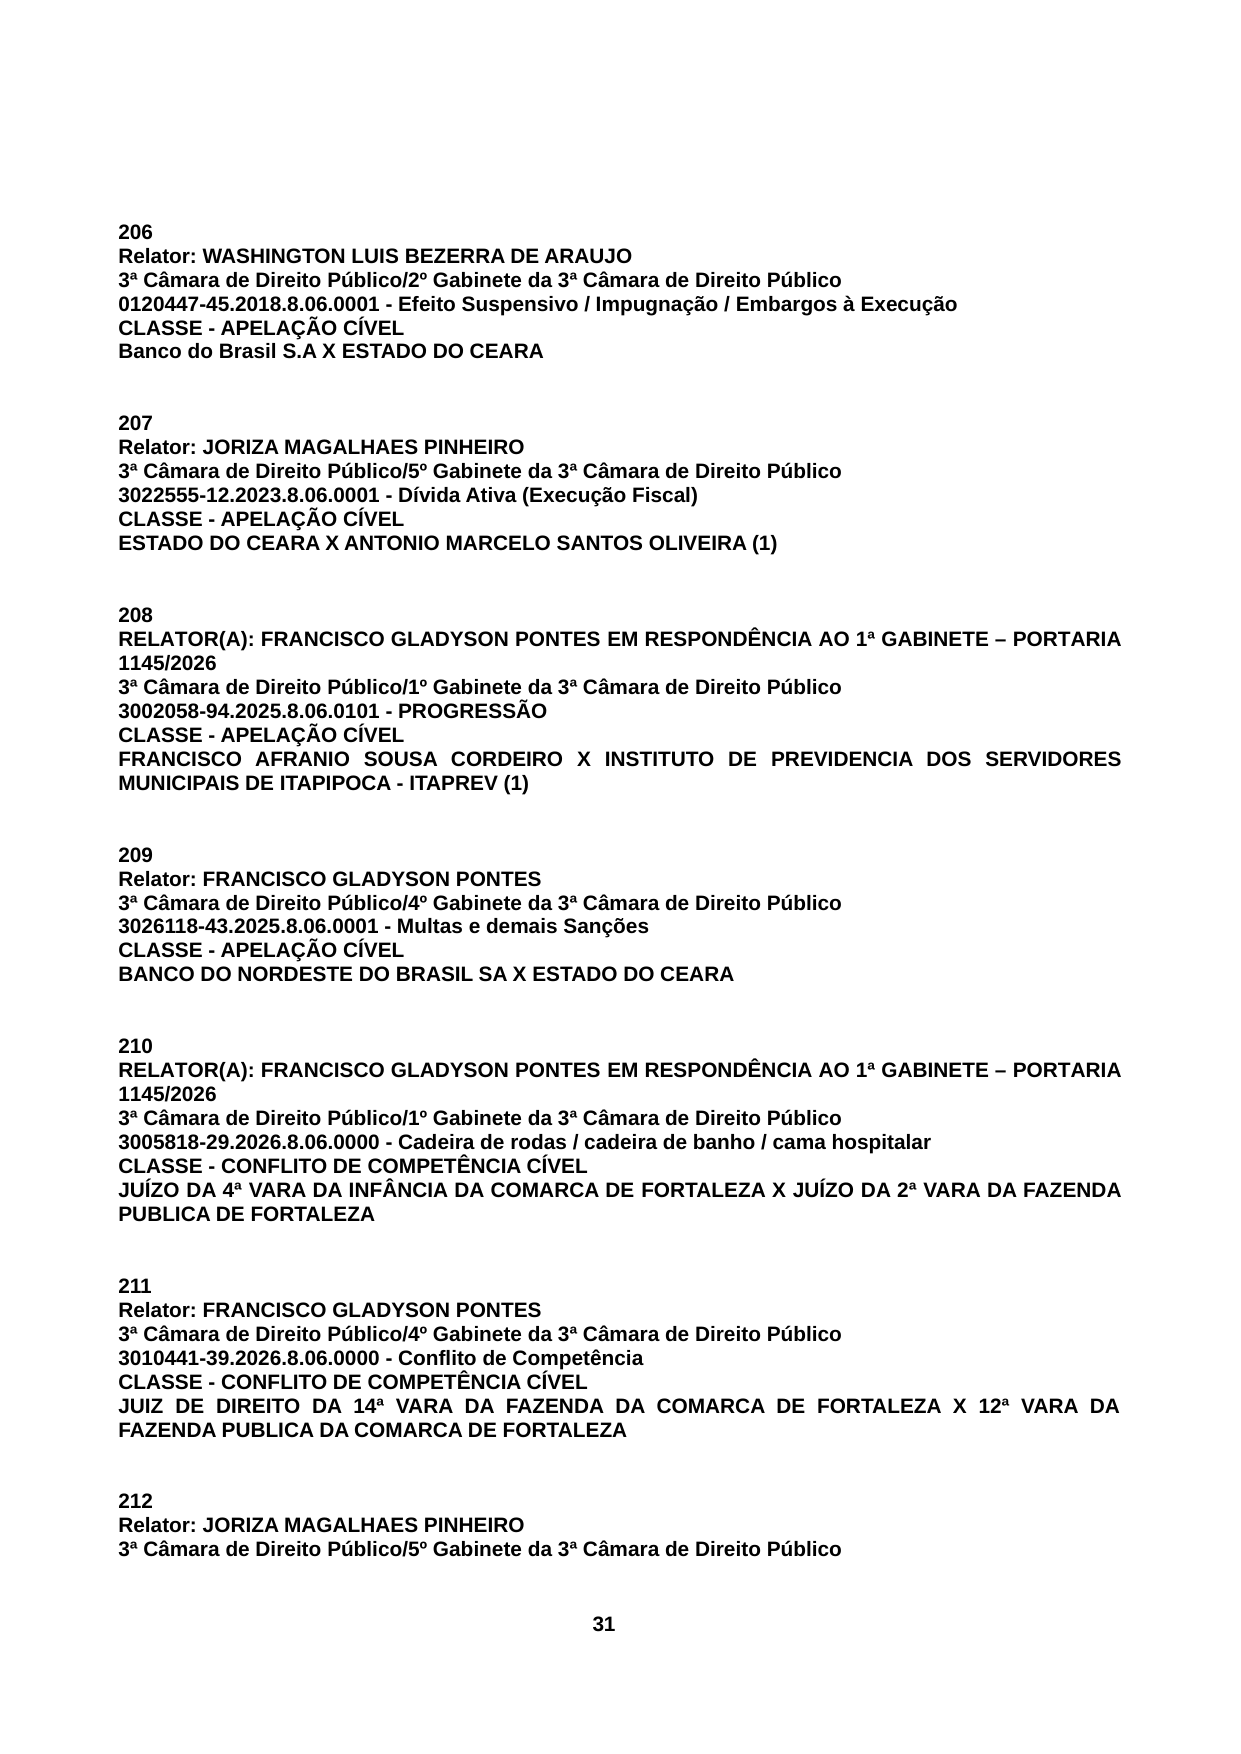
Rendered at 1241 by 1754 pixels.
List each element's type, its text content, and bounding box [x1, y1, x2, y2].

text 207 [118, 411, 1122, 435]
text 3ª Câmara de Direito Público/4º Gabinete da 3ª Câmara de Direito Público [118, 1322, 1122, 1346]
text 3026118-43.2025.8.06.0001 - Multas e demais Sanções [118, 914, 1122, 938]
text JUÍZO DA 4ª VARA DA INFÂNCIA DA COMARCA DE FORTALEZA X JUÍZO DA 2ª VARA DA FAZENDA PUBLICA DE FORTALEZA [118, 1178, 1122, 1226]
text 3ª Câmara de Direito Público/1º Gabinete da 3ª Câmara de Direito Público [118, 675, 1122, 699]
text 3022555-12.2023.8.06.0001 - Dívida Ativa (Execução Fiscal) [118, 483, 1122, 507]
text 0120447-45.2018.8.06.0001 - Efeito Suspensivo / Impugnação / Embargos à Execução [118, 291, 1122, 315]
text 3002058-94.2025.8.06.0101 - PROGRESSÃO [118, 699, 1122, 723]
text Relator: WASHINGTON LUIS BEZERRA DE ARAUJO [118, 243, 1122, 267]
text JUIZ DE DIREITO DA 14ª VARA DA FAZENDA DA COMARCA DE FORTALEZA X 12ª VARA DA FAZENDA PUBLICA DA COMARCA DE FORTALEZA [118, 1393, 1122, 1441]
text Relator: JORIZA MAGALHAES PINHEIRO [118, 1513, 1122, 1537]
text ESTADO DO CEARA X ANTONIO MARCELO SANTOS OLIVEIRA (1) [118, 531, 1122, 555]
text 3ª Câmara de Direito Público/5º Gabinete da 3ª Câmara de Direito Público [118, 459, 1122, 483]
text BANCO DO NORDESTE DO BRASIL SA X ESTADO DO CEARA [118, 962, 1122, 986]
text 3ª Câmara de Direito Público/4º Gabinete da 3ª Câmara de Direito Público [118, 890, 1122, 914]
text 3005818-29.2026.8.06.0000 - Cadeira de rodas / cadeira de banho / cama hospitalar [118, 1130, 1122, 1154]
text Relator: JORIZA MAGALHAES PINHEIRO [118, 435, 1122, 459]
text CLASSE - APELAÇÃO CÍVEL [118, 315, 1122, 339]
text 3ª Câmara de Direito Público/2º Gabinete da 3ª Câmara de Direito Público [118, 267, 1122, 291]
text 212 [118, 1489, 1122, 1513]
text 209 [118, 842, 1122, 866]
text CLASSE - APELAÇÃO CÍVEL [118, 938, 1122, 962]
text 3ª Câmara de Direito Público/5º Gabinete da 3ª Câmara de Direito Público [118, 1537, 1122, 1561]
text CLASSE - APELAÇÃO CÍVEL [118, 723, 1122, 747]
text 3010441-39.2026.8.06.0000 - Conflito de Competência [118, 1346, 1122, 1369]
text Banco do Brasil S.A X ESTADO DO CEARA [118, 339, 1122, 363]
text RELATOR(A): FRANCISCO GLADYSON PONTES EM RESPONDÊNCIA AO 1ª GABINETE – PORTARIA 1145/2026 [118, 627, 1122, 675]
text Relator: FRANCISCO GLADYSON PONTES [118, 1298, 1122, 1322]
text 206 [118, 219, 1122, 243]
text CLASSE - APELAÇÃO CÍVEL [118, 507, 1122, 531]
text CLASSE - CONFLITO DE COMPETÊNCIA CÍVEL [118, 1154, 1122, 1178]
text Relator: FRANCISCO GLADYSON PONTES [118, 866, 1122, 890]
text 211 [118, 1274, 1122, 1298]
text 208 [118, 603, 1122, 627]
text FRANCISCO AFRANIO SOUSA CORDEIRO X INSTITUTO DE PREVIDENCIA DOS SERVIDORES MUNICIPAIS DE ITAPIPOCA - ITAPREV (1) [118, 747, 1122, 794]
text CLASSE - CONFLITO DE COMPETÊNCIA CÍVEL [118, 1369, 1122, 1393]
text 210 [118, 1034, 1122, 1058]
text 3ª Câmara de Direito Público/1º Gabinete da 3ª Câmara de Direito Público [118, 1106, 1122, 1130]
text RELATOR(A): FRANCISCO GLADYSON PONTES EM RESPONDÊNCIA AO 1ª GABINETE – PORTARIA 1145/2026 [118, 1058, 1122, 1106]
